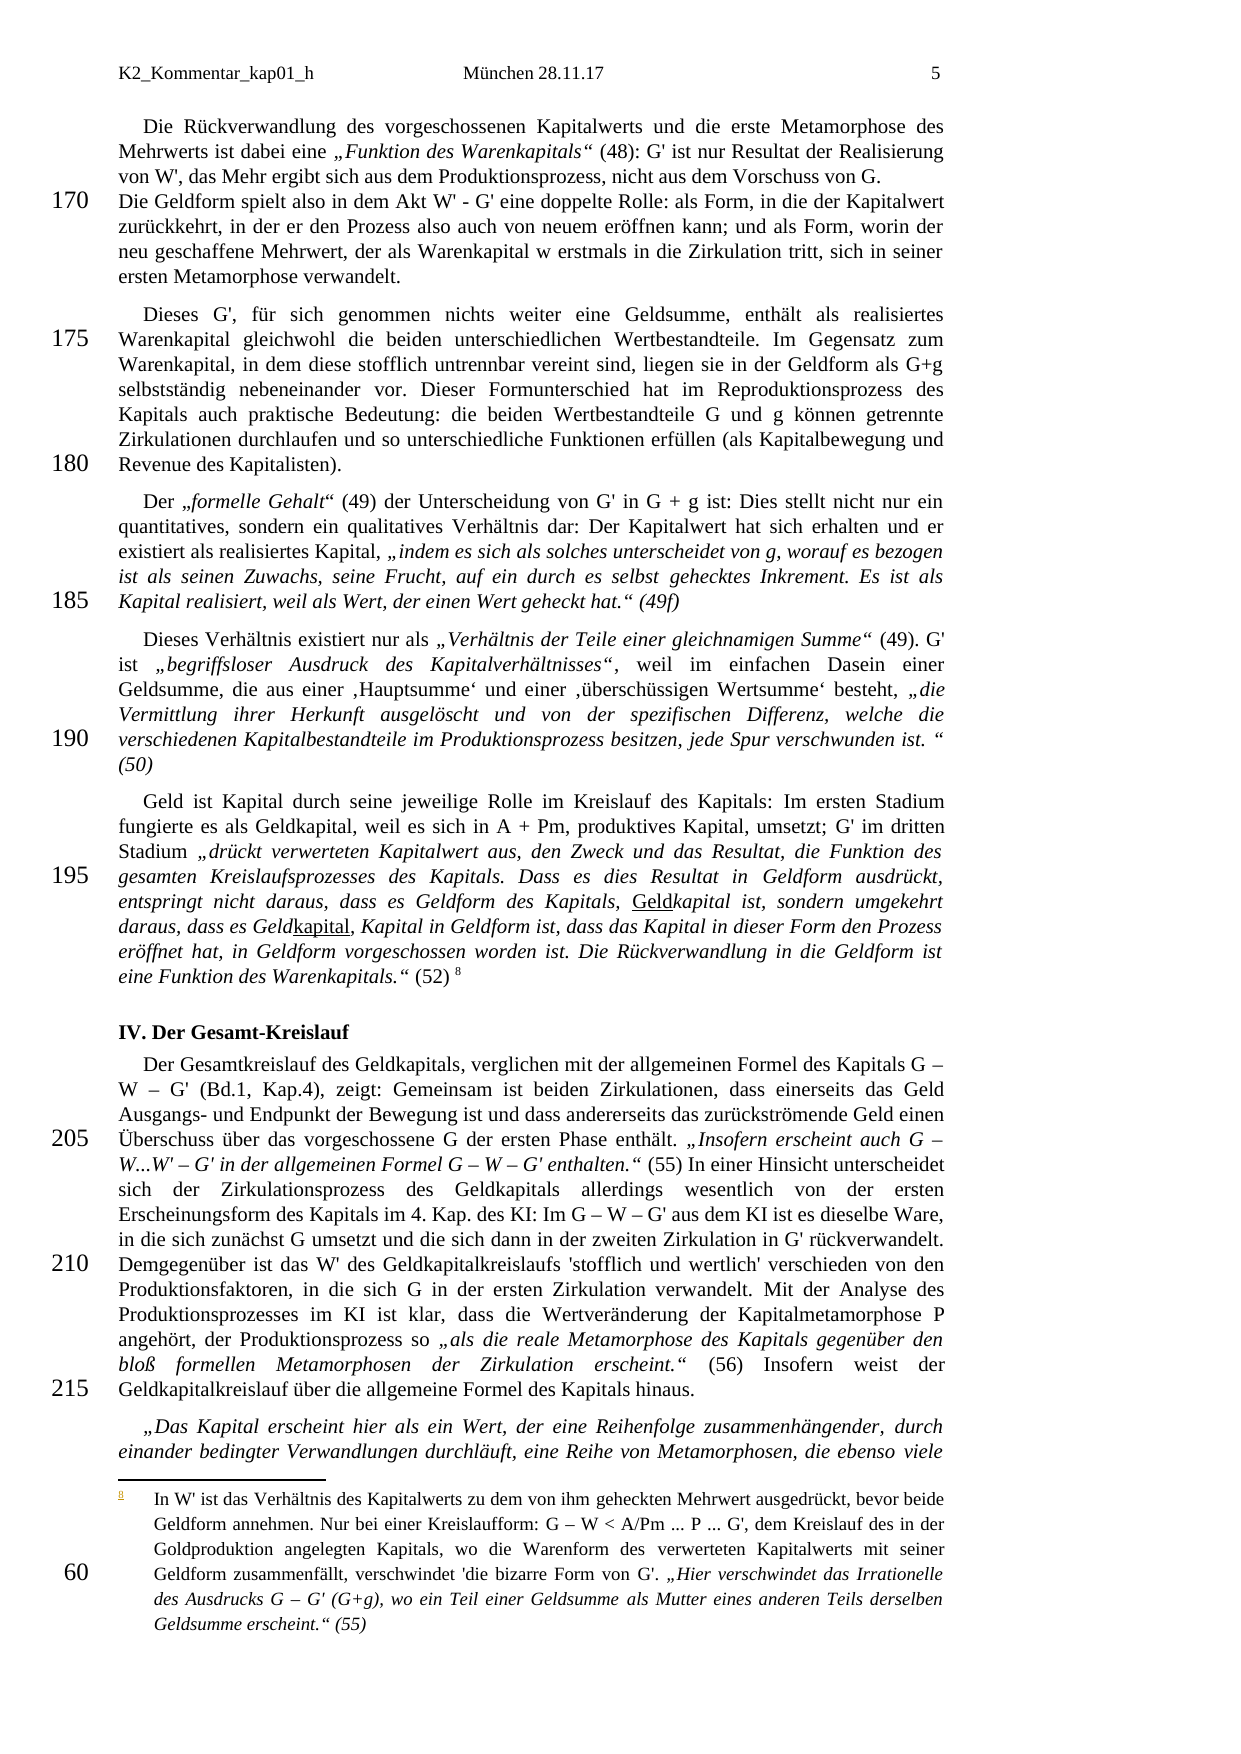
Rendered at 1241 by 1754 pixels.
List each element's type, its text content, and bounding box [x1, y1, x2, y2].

text „Das Kapital erscheint hier als ein Wert, der eine Reihenfolge zusammenhängender, durch einander bedingter Verwandlungen durchläuft, eine Reihe von Metamorphosen, die ebenso viele [118, 1413, 945, 1463]
text In W' ist das Verhältnis des Kapitalwerts zu dem von ihm geheckten Mehrwert ausgedrückt, bevor beide Geldform annehmen. Nur bei einer Kreislaufform: G – W < A/Pm ... P ... G', dem Kreislauf des in der Goldproduktion angelegten Kapitals, wo die Warenform des verwerteten Kapitalwerts mit seiner Geldform zusammenfällt, verschwindet 'die bizarre Form von G'. „Hier verschwindet das Irrationelle des Ausdrucks G – G' (G+g), wo ein Teil einer Geldsumme als Mutter eines anderen Teils derselben Geldsumme erscheint.“ (55) [118, 1486, 945, 1636]
text Der Gesamtkreislauf des Geldkapitals, verglichen mit der allgemeinen Formel des Kapitals G – W – G' (Bd.1, Kap.4), zeigt: Gemeinsam ist beiden Zirkulationen, dass einerseits das Geld Ausgangs- und Endpunkt der Bewegung ist und dass andererseits das zurückströmende Geld einen Überschuss über das vorgeschossene G der ersten Phase enthält. „Insofern erscheint auch G – W...W' – G' in der allgemeinen Formel G – W – G' enthalten.“ (55) In einer Hinsicht unterscheidet sich der Zirkulationsprozess des Geldkapitals allerdings wesentlich von der ersten Erscheinungsform des Kapitals im 4. Kap. des KI: Im G – W – G' aus dem KI ist es dieselbe Ware, in die sich zunächst G umsetzt und die sich dann in der zweiten Zirkulation in G' rückverwandelt. Demgegenüber ist das W' des Geldkapitalkreislaufs 'stofflich und wertlich' verschieden von den Produktionsfaktoren, in die sich G in der ersten Zirkulation verwandelt. Mit der Analyse des Produktionsprozesses im KI ist klar, dass die Wertveränderung der Kapitalmetamorphose P angehört, der Produktionsprozess so „als die reale Metamorphose des Kapitals gegenüber den bloß formellen Metamorphosen der Zirkulation erscheint.“ (56) Insofern weist der Geldkapitalkreislauf über die allgemeine Formel des Kapitals hinaus. [118, 1051, 945, 1401]
text Der „formelle Gehalt“ (49) der Unterscheidung von G' in G + g ist: Dies stellt nicht nur ein quantitatives, sondern ein qualitatives Verhältnis dar: Der Kapitalwert hat sich erhalten und er existiert als realisiertes Kapital, „indem es sich als solches unterscheidet von g, worauf es bezogen ist als seinen Zuwachs, seine Frucht, auf ein durch es selbst gehecktes Inkrement. Es ist als Kapital realisiert, weil als Wert, der einen Wert geheckt hat.“ (49f) [118, 488, 945, 613]
text Geld ist Kapital durch seine jeweilige Rolle im Kreislauf des Kapitals: Im ersten Stadium fungierte es als Geldkapital, weil es sich in A + Pm, produktives Kapital, umsetzt; G' im dritten Stadium „drückt verwerteten Kapitalwert aus, den Zweck und das Resultat, die Funktion des gesamten Kreislaufsprozesses des Kapitals. Dass es dies Resultat in Geldform ausdrückt, entspringt nicht daraus, dass es Geldform des Kapitals, Geldkapital ist, sondern umgekehrt daraus, dass es Geldkapital, Kapital in Geldform ist, dass das Kapital in dieser Form den Prozess eröffnet hat, in Geldform vorgeschossen worden ist. Die Rückverwandlung in die Geldform ist eine Funktion des Warenkapitals.“ (52) [118, 788, 945, 1013]
text IV. Der Gesamt-Kreislauf [118, 1020, 945, 1045]
text Die Rückverwandlung des vorgeschossenen Kapitalwerts und die erste Metamorphose des Mehrwerts ist dabei eine „Funktion des Warenkapitals“ (48): G' ist nur Resultat der Realisierung von W', das Mehr ergibt sich aus dem Produktionsprozess, nicht aus dem Vorschuss von G. Die Geldform spielt also in dem Akt W' - G' eine doppelte Rolle: als Form, in die der Kapitalwert zurückkehrt, in der er den Prozess also auch von neuem eröffnen kann; und als Form, worin der neu geschaffene Mehrwert, der als Warenkapital w erstmals in die Zirkulation tritt, sich in seiner ersten Metamorphose verwandelt. [118, 113, 945, 288]
text Dieses Verhältnis existiert nur als „Verhältnis der Teile einer gleichnamigen Summe“ (49). G' ist „begriffsloser Ausdruck des Kapitalverhältnisses“, weil im einfachen Dasein einer Geldsumme, die aus einer ‚Hauptsumme‘ und einer ‚überschüssigen Wertsumme‘ besteht, „die Vermittlung ihrer Herkunft ausgelöscht und von der spezifischen Differenz, welche die verschiedenen Kapitalbestandteile im Produktionsprozess besitzen, jede Spur verschwunden ist. “ (50) [118, 626, 945, 776]
text Dieses G', für sich genommen nichts weiter eine Geldsumme, enthält als realisiertes Warenkapital gleichwohl die beiden unterschiedlichen Wertbestandteile. Im Gegensatz zum Warenkapital, in dem diese stofflich untrennbar vereint sind, liegen sie in der Geldform als G+g selbstständig nebeneinander vor. Dieser Formunterschied hat im Reproduktionsprozess des Kapitals auch praktische Bedeutung: die beiden Wertbestandteile G und g können getrennte Zirkulationen durchlaufen und so unterschiedliche Funktionen erfüllen (als Kapitalbewegung und Revenue des Kapitalisten). [118, 301, 945, 476]
